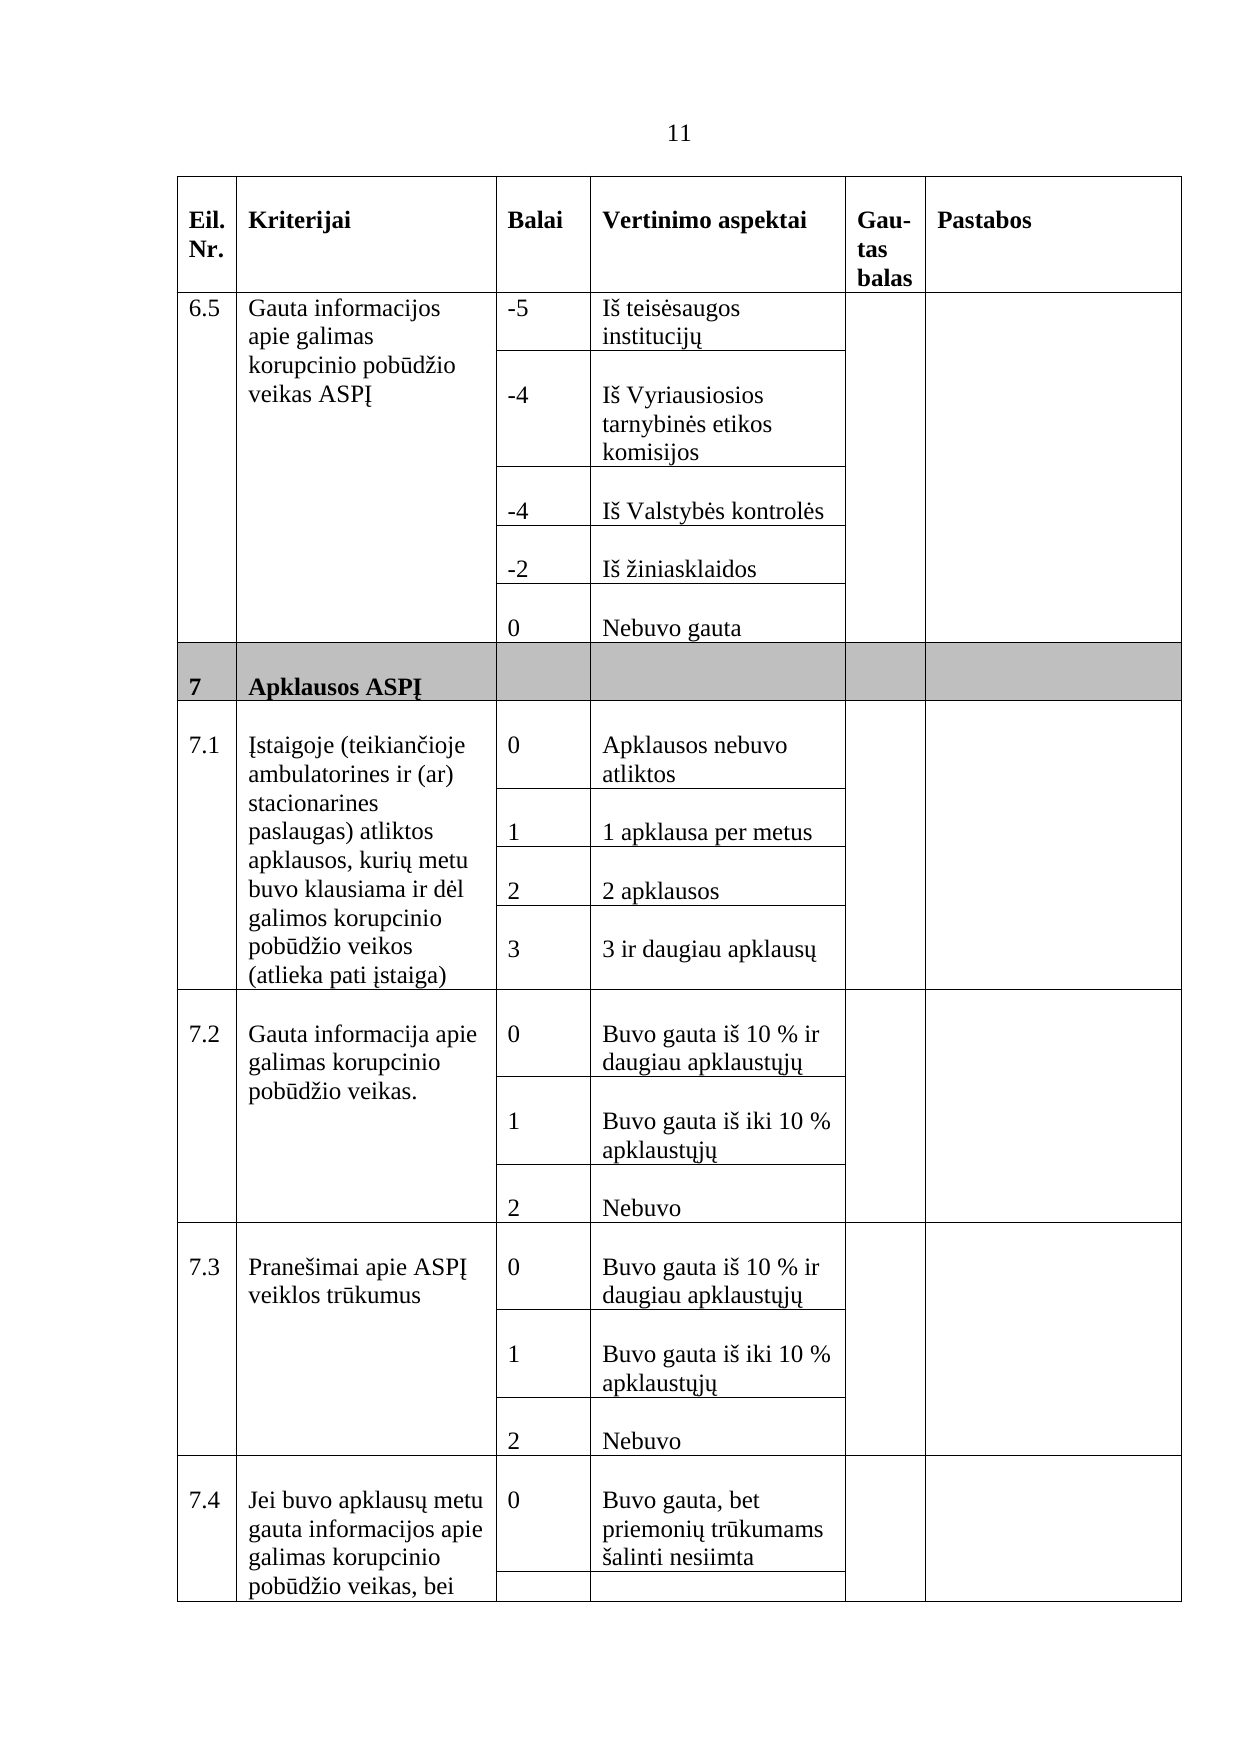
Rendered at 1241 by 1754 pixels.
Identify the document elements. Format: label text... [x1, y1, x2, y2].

table_cell [846, 643, 925, 700]
table_cell Gauta informacija apie galimas korupcinio pobūdžio veikas. [237, 990, 496, 1222]
table_cell 1 [497, 1077, 590, 1163]
table_cell 7.3 [178, 1223, 236, 1455]
table_header Eil. Nr. [178, 177, 236, 292]
table_cell 0 [497, 701, 590, 788]
table_cell Iš žiniasklaidos [591, 526, 845, 583]
table_cell [926, 293, 1181, 642]
table_cell 2 apklausos [591, 847, 845, 905]
table_cell 3 ir daugiau apklausų [591, 906, 845, 989]
table_cell Buvo gauta iš 10 % ir daugiau apklaustųjų [591, 1223, 845, 1309]
table_header Vertinimo aspektai [591, 177, 845, 292]
table_cell Apklausos ASPĮ [237, 643, 496, 700]
table_cell 0 [497, 1456, 590, 1571]
table_cell [926, 990, 1181, 1222]
table_cell Nebuvo gauta [591, 584, 845, 642]
table_cell Nebuvo [591, 1398, 845, 1455]
table_cell 7.2 [178, 990, 236, 1222]
table_cell Nebuvo [591, 1165, 845, 1222]
table_cell Jei buvo apklausų metu gauta informacijos apie galimas korupcinio pobūdžio veikas, bei [237, 1456, 496, 1601]
table_header Kriterijai [237, 177, 496, 292]
table_cell Pranešimai apie ASPĮ veiklos trūkumus [237, 1223, 496, 1455]
table_cell Iš teisėsaugos institucijų [591, 293, 845, 350]
table_cell Gauta informacijos apie galimas korupcinio pobūdžio veikas ASPĮ [237, 293, 496, 642]
table_cell Iš Vyriausiosios tarnybinės etikos komisijos [591, 351, 845, 466]
table_cell 7.4 [178, 1456, 236, 1601]
table_cell 7.1 [178, 701, 236, 989]
table_cell 1 [497, 1310, 590, 1397]
table_cell Buvo gauta, bet priemonių trūkumams šalinti nesiimta [591, 1456, 845, 1571]
table_cell -2 [497, 526, 590, 583]
table_cell [591, 1572, 845, 1601]
table_cell [926, 701, 1181, 989]
table_cell [846, 701, 925, 989]
table_cell -4 [497, 467, 590, 525]
table_cell 3 [497, 906, 590, 989]
table_header Balai [497, 177, 590, 292]
table_cell -5 [497, 293, 590, 350]
table_cell 2 [497, 847, 590, 905]
table_cell Buvo gauta iš iki 10 % apklaustųjų [591, 1310, 845, 1397]
table_cell [846, 1456, 925, 1601]
table_cell [846, 1223, 925, 1455]
table_cell 1 [497, 789, 590, 846]
table_cell [926, 1223, 1181, 1455]
table_header Pastabos [926, 177, 1181, 292]
table_header Gau-tas balas [846, 177, 925, 292]
table_cell 6.5 [178, 293, 236, 642]
table_cell Apklausos nebuvo atliktos [591, 701, 845, 788]
table_cell Įstaigoje (teikiančioje ambulatorines ir (ar) stacionarines paslaugas) atliktos apklausos, kurių metu buvo klausiama ir dėl galimos korupcinio pobūdžio veikos (atlieka pati įstaiga) [237, 701, 496, 989]
table_cell [497, 1572, 590, 1601]
table_cell [497, 643, 590, 700]
table_cell [926, 1456, 1181, 1601]
table_cell 0 [497, 1223, 590, 1309]
table_cell [926, 643, 1181, 700]
table_cell 2 [497, 1165, 590, 1222]
table_cell 2 [497, 1398, 590, 1455]
table_cell -4 [497, 351, 590, 466]
table_cell Iš Valstybės kontrolės [591, 467, 845, 525]
table_cell 0 [497, 990, 590, 1076]
table_cell Buvo gauta iš 10 % ir daugiau apklaustųjų [591, 990, 845, 1076]
table_cell 0 [497, 584, 590, 642]
table_cell Buvo gauta iš iki 10 % apklaustųjų [591, 1077, 845, 1163]
table_cell [846, 293, 925, 642]
table_cell [591, 643, 845, 700]
table_cell 7 [178, 643, 236, 700]
table_cell [846, 990, 925, 1222]
table_cell 1 apklausa per metus [591, 789, 845, 846]
